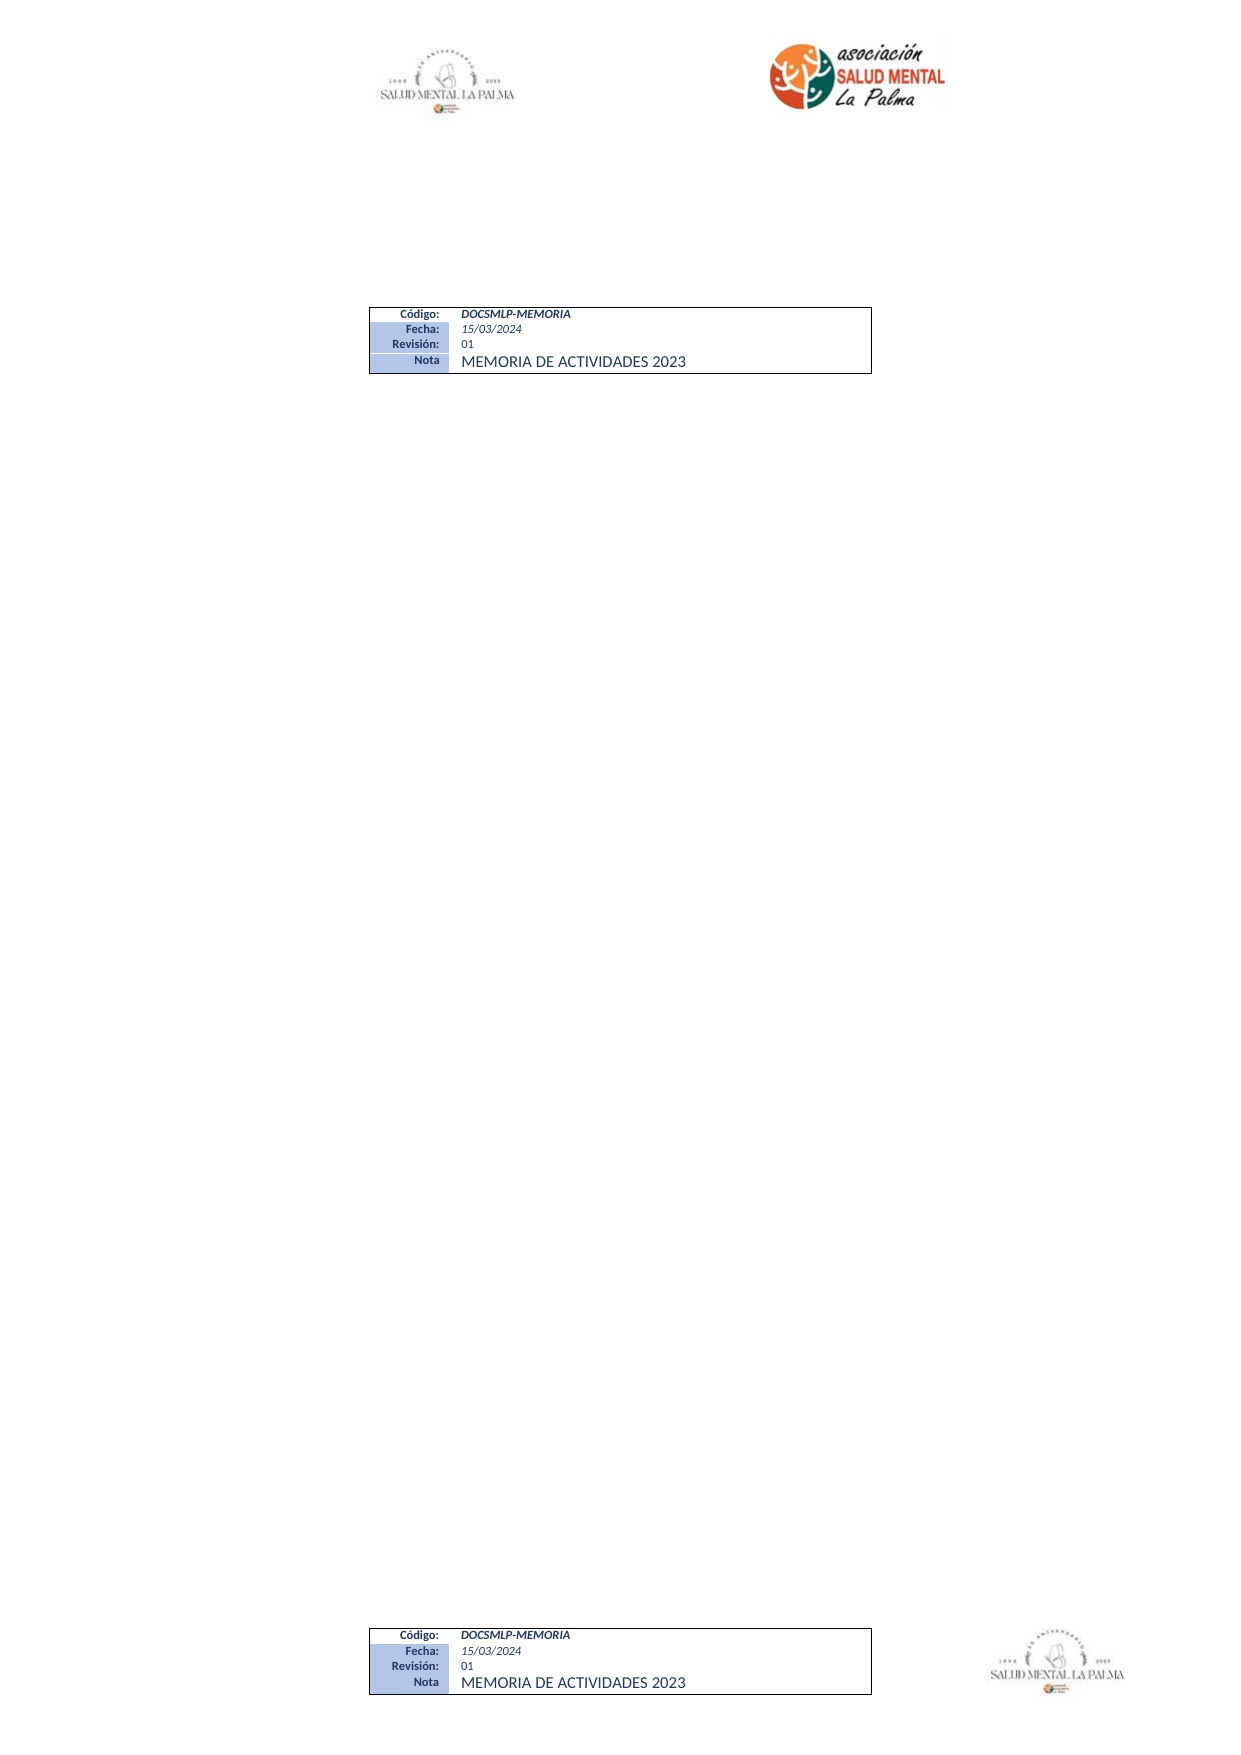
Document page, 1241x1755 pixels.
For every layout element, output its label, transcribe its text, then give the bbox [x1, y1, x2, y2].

table_cell 15/03/2024 [450, 322, 871, 338]
table_cell Fecha: [370, 322, 449, 338]
table_cell 01 [450, 338, 871, 353]
table_cell MEMORIA DE ACTIVIDADES 2023 [450, 354, 871, 373]
table_header DOCSMLP-MEMORIA [450, 308, 871, 322]
table_cell Nota [370, 354, 449, 373]
table_header Código: [370, 308, 449, 322]
table_cell Revisión: [370, 338, 449, 353]
